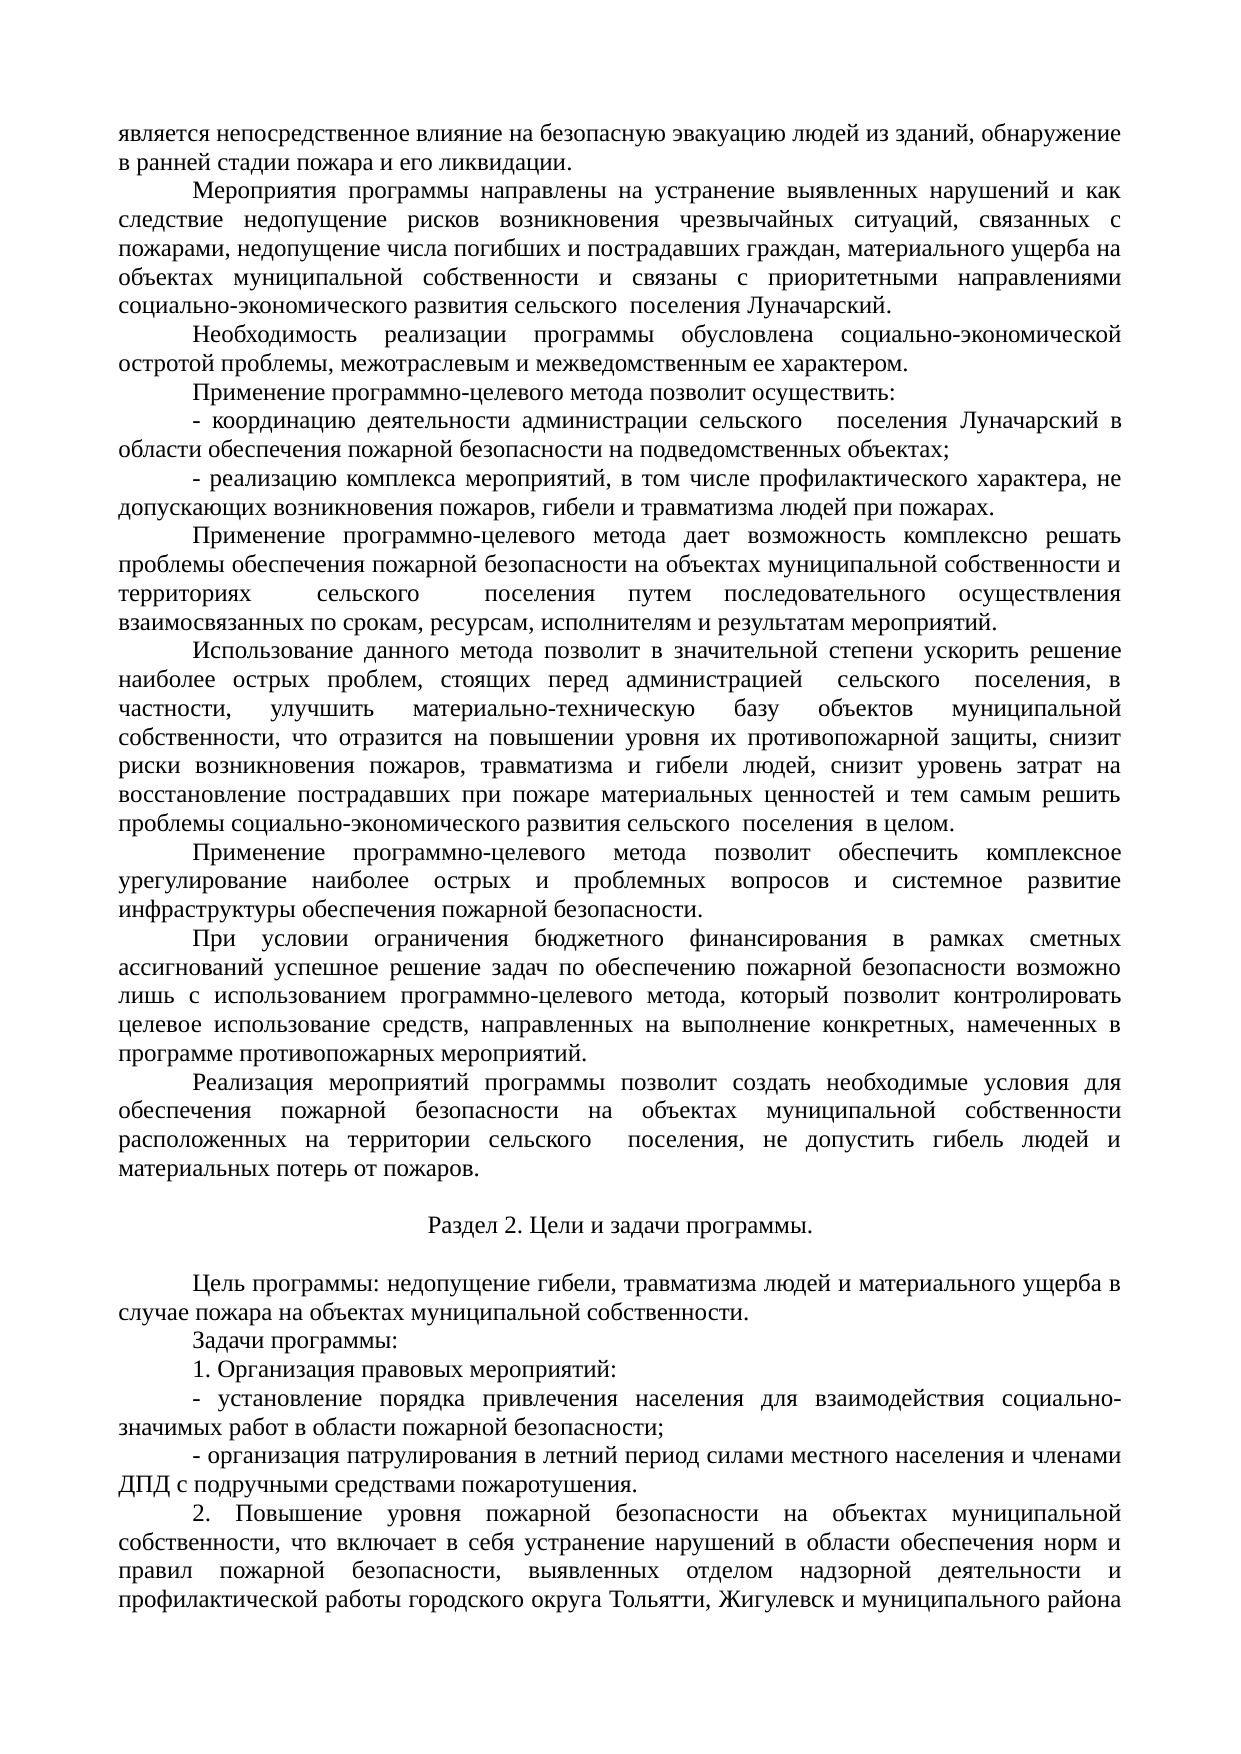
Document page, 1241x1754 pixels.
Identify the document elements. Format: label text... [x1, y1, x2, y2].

text - установление порядка привлечения населения для взаимодействия социально-значимых работ в области пожарной безопасности; [118, 1383, 1122, 1441]
text является непосредственное влияние на безопасную эвакуацию людей из зданий, обнаружение в ранней стадии пожара и его ликвидации. [118, 118, 1122, 176]
text 1. Организация правовых мероприятий: [118, 1354, 1122, 1383]
text Цель программы: недопущение гибели, травматизма людей и материального ущерба в случае пожара на объектах муниципальной собственности. [118, 1268, 1122, 1326]
text - реализацию комплекса мероприятий, в том числе профилактического характера, не допускающих возникновения пожаров, гибели и травматизма людей при пожарах. [118, 463, 1122, 521]
text Использование данного метода позволит в значительной степени ускорить решение наиболее острых проблем, стоящих перед администрацией сельского поселения, в частности, улучшить материально-техническую базу объектов муниципальной собственности, что отразится на повышении уровня их противопожарной защиты, снизит риски возникновения пожаров, травматизма и гибели людей, снизит уровень затрат на восстановление пострадавших при пожаре материальных ценностей и тем самым решить проблемы социально-экономического развития сельского поселения в целом. [118, 636, 1122, 837]
text Задачи программы: [118, 1326, 1122, 1354]
text - координацию деятельности администрации сельского поселения Луначарский в области обеспечения пожарной безопасности на подведомственных объектах; [118, 406, 1122, 463]
text Применение программно-целевого метода дает возможность комплексно решать проблемы обеспечения пожарной безопасности на объектах муниципальной собственности и территориях сельского поселения путем последовательного осуществления взаимосвязанных по срокам, ресурсам, исполнителям и результатам мероприятий. [118, 521, 1122, 636]
text Раздел 2. Цели и задачи программы. [118, 1211, 1122, 1239]
text Необходимость реализации программы обусловлена социально-экономической остротой проблемы, межотраслевым и межведомственным ее характером. [118, 319, 1122, 377]
text Применение программно-целевого метода позволит обеспечить комплексное урегулирование наиболее острых и проблемных вопросов и системное развитие инфраструктуры обеспечения пожарной безопасности. [118, 837, 1122, 923]
text 2. Повышение уровня пожарной безопасности на объектах муниципальной собственности, что включает в себя устранение нарушений в области обеспечения норм и правил пожарной безопасности, выявленных отделом надзорной деятельности и профилактической работы городского округа Тольятти, Жигулевск и муниципального района [118, 1498, 1122, 1613]
text Реализация мероприятий программы позволит создать необходимые условия для обеспечения пожарной безопасности на объектах муниципальной собственности расположенных на территории сельского поселения, не допустить гибель людей и материальных потерь от пожаров. [118, 1067, 1122, 1182]
text Мероприятия программы направлены на устранение выявленных нарушений и как следствие недопущение рисков возникновения чрезвычайных ситуаций, связанных с пожарами, недопущение числа погибших и пострадавших граждан, материального ущерба на объектах муниципальной собственности и связаны с приоритетными направлениями социально-экономического развития сельского поселения Луначарский. [118, 176, 1122, 319]
text При условии ограничения бюджетного финансирования в рамках сметных ассигнований успешное решение задач по обеспечению пожарной безопасности возможно лишь с использованием программно-целевого метода, который позволит контролировать целевое использование средств, направленных на выполнение конкретных, намеченных в программе противопожарных мероприятий. [118, 923, 1122, 1067]
text - организация патрулирования в летний период силами местного населения и членами ДПД с подручными средствами пожаротушения. [118, 1441, 1122, 1498]
text Применение программно-целевого метода позволит осуществить: [118, 377, 1122, 406]
